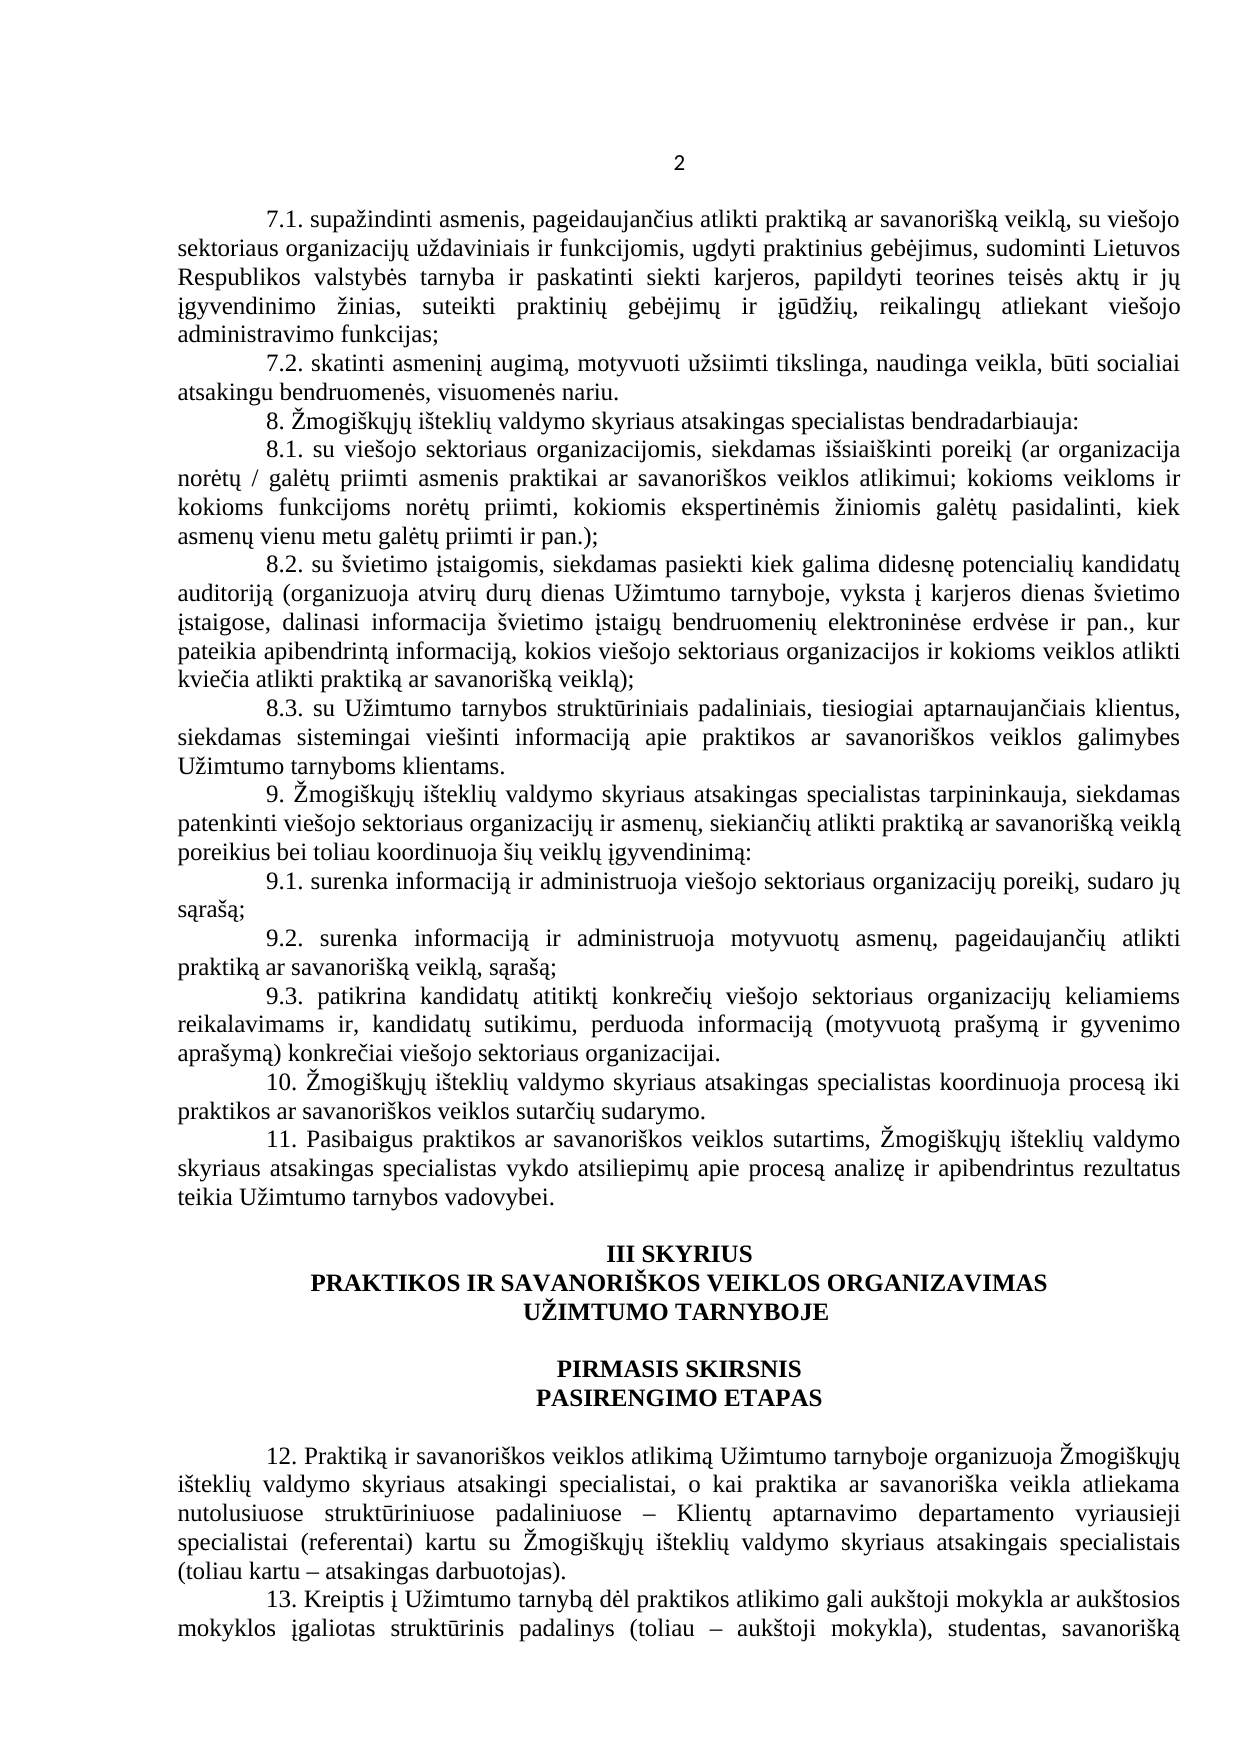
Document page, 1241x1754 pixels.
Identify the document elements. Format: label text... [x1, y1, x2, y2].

text 13. Kreiptis į Užimtumo tarnybą dėl praktikos atlikimo gali aukštoji mokykla ar aukštosios mokyklos įgaliotas struktūrinis padalinys (toliau – aukštoji mokykla), studentas, savanorišką [177, 1584, 1181, 1642]
text UŽIMTUMO TARNYBOJE [177, 1297, 1181, 1326]
text 8.2. su švietimo įstaigomis, siekdamas pasiekti kiek galima didesnę potencialių kandidatų auditoriją (organizuoja atvirų durų dienas Užimtumo tarnyboje, vyksta į karjeros dienas švietimo įstaigose, dalinasi informacija švietimo įstaigų bendruomenių elektroninėse erdvėse ir pan., kur pateikia apibendrintą informaciją, kokios viešojo sektoriaus organizacijos ir kokioms veiklos atlikti kviečia atlikti praktiką ar savanorišką veiklą); [177, 549, 1181, 693]
text PRAKTIKOS IR SAVANORIŠKOS VEIKLOS organizavimas [177, 1268, 1181, 1297]
text 7.2. skatinti asmeninį augimą, motyvuoti užsiimti tikslinga, naudinga veikla, būti socialiai atsakingu bendruomenės, visuomenės nariu. [177, 348, 1181, 406]
text 10. Žmogiškųjų išteklių valdymo skyriaus atsakingas specialistas koordinuoja procesą iki praktikos ar savanoriškos veiklos sutarčių sudarymo. [177, 1067, 1181, 1124]
text 9.1. surenka informaciją ir administruoja viešojo sektoriaus organizacijų poreikį, sudaro jų sąrašą; [177, 866, 1181, 923]
text 9.2. surenka informaciją ir administruoja motyvuotų asmenų, pageidaujančių atlikti praktiką ar savanorišką veiklą, sąrašą; [177, 923, 1181, 981]
text 7.1. supažindinti asmenis, pageidaujančius atlikti praktiką ar savanorišką veiklą, su viešojo sektoriaus organizacijų uždaviniais ir funkcijomis, ugdyti praktinius gebėjimus, sudominti Lietuvos Respublikos valstybės tarnyba ir paskatinti siekti karjeros, papildyti teorines teisės aktų ir jų įgyvendinimo žinias, suteikti praktinių gebėjimų ir įgūdžių, reikalingų atliekant viešojo administravimo funkcijas; [177, 204, 1181, 348]
text IiI SKYRIUS [177, 1239, 1181, 1268]
text PIRMASIS SKIRSNIS [177, 1354, 1181, 1383]
text PASIRENGIMO ETAPAS [177, 1383, 1181, 1412]
text 9. Žmogiškųjų išteklių valdymo skyriaus atsakingas specialistas tarpininkauja, siekdamas patenkinti viešojo sektoriaus organizacijų ir asmenų, siekiančių atlikti praktiką ar savanorišką veiklą poreikius bei toliau koordinuoja šių veiklų įgyvendinimą: [177, 779, 1181, 866]
text 8. Žmogiškųjų išteklių valdymo skyriaus atsakingas specialistas bendradarbiauja: [177, 406, 1181, 434]
text 12. Praktiką ir savanoriškos veiklos atlikimą Užimtumo tarnyboje organizuoja Žmogiškųjų išteklių valdymo skyriaus atsakingi specialistai, o kai praktika ar savanoriška veikla atliekama nutolusiuose struktūriniuose padaliniuose – Klientų aptarnavimo departamento vyriausieji specialistai (referentai) kartu su Žmogiškųjų išteklių valdymo skyriaus atsakingais specialistais (toliau kartu – atsakingas darbuotojas). [177, 1441, 1181, 1584]
text 11. Pasibaigus praktikos ar savanoriškos veiklos sutartims, Žmogiškųjų išteklių valdymo skyriaus atsakingas specialistas vykdo atsiliepimų apie procesą analizę ir apibendrintus rezultatus teikia Užimtumo tarnybos vadovybei. [177, 1124, 1181, 1211]
text 9.3. patikrina kandidatų atitiktį konkrečių viešojo sektoriaus organizacijų keliamiems reikalavimams ir, kandidatų sutikimu, perduoda informaciją (motyvuotą prašymą ir gyvenimo aprašymą) konkrečiai viešojo sektoriaus organizacijai. [177, 981, 1181, 1067]
text 8.3. su Užimtumo tarnybos struktūriniais padaliniais, tiesiogiai aptarnaujančiais klientus, siekdamas sistemingai viešinti informaciją apie praktikos ar savanoriškos veiklos galimybes Užimtumo tarnyboms klientams. [177, 693, 1181, 779]
text 8.1. su viešojo sektoriaus organizacijomis, siekdamas išsiaiškinti poreikį (ar organizacija norėtų / galėtų priimti asmenis praktikai ar savanoriškos veiklos atlikimui; kokioms veikloms ir kokioms funkcijoms norėtų priimti, kokiomis ekspertinėmis žiniomis galėtų pasidalinti, kiek asmenų vienu metu galėtų priimti ir pan.); [177, 434, 1181, 549]
